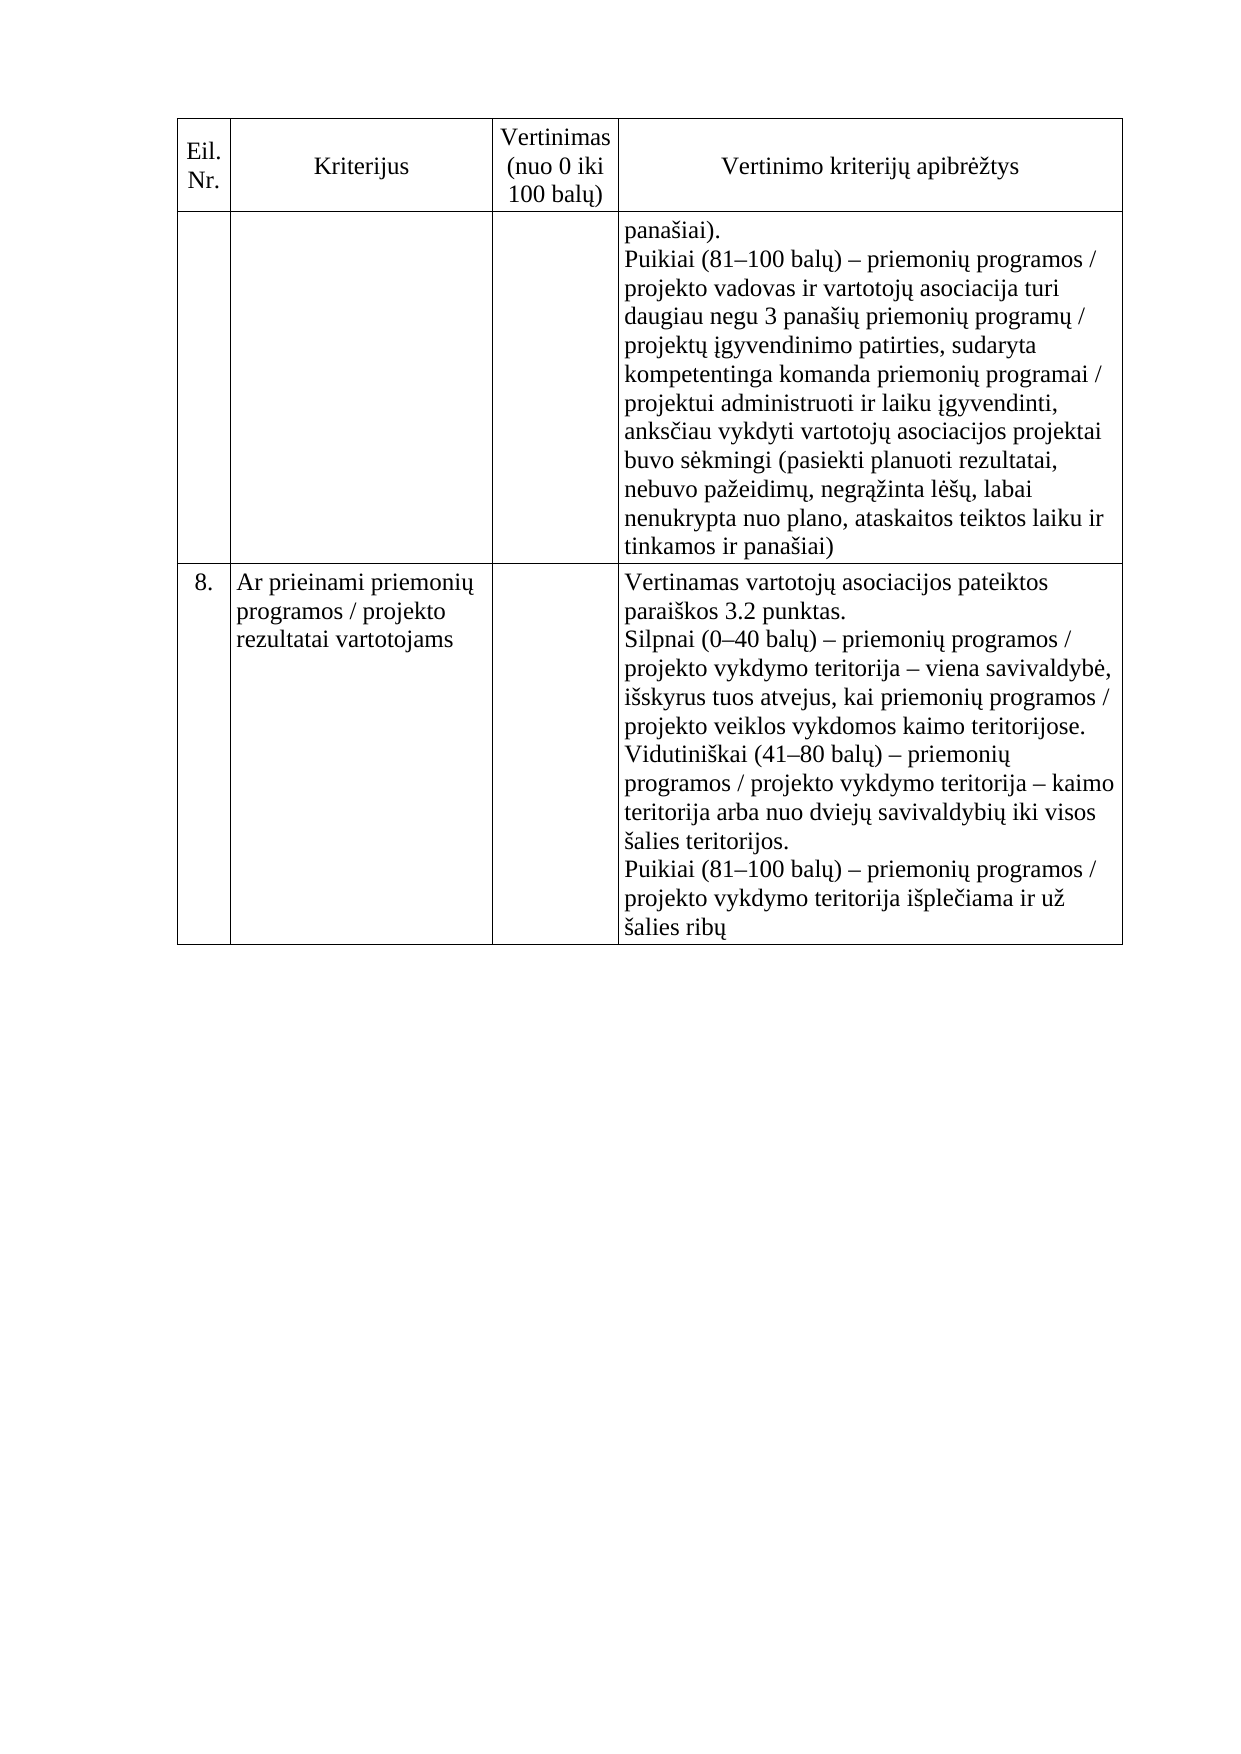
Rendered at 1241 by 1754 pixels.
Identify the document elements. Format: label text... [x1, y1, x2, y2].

table_header Vertinimas (nuo 0 iki 100 balų) [493, 119, 618, 211]
table_header Vertinimo kriterijų apibrėžtys [619, 119, 1122, 211]
table_cell [493, 564, 618, 944]
table_cell [493, 212, 618, 563]
table_header Eil. Nr. [178, 119, 230, 211]
table_header Kriterijus [231, 119, 492, 211]
table_cell [231, 212, 492, 563]
table_cell Ar prieinami priemonių programos / projekto rezultatai vartotojams [231, 564, 492, 944]
table_cell [178, 212, 230, 563]
table_cell panašiai). Puikiai (81–100 balų) – priemonių programos / projekto vadovas ir vartotojų asociacija turi daugiau negu 3 panašių priemonių programų / projektų įgyvendinimo patirties, sudaryta kompetentinga komanda priemonių programai / projektui administruoti ir laiku įgyvendinti, anksčiau vykdyti vartotojų asociacijos projektai buvo sėkmingi (pasiekti planuoti rezultatai, nebuvo pažeidimų, negrąžinta lėšų, labai nenukrypta nuo plano, ataskaitos teiktos laiku ir tinkamos ir panašiai) [619, 212, 1122, 563]
table_cell 8. [178, 564, 230, 944]
table_cell Vertinamas vartotojų asociacijos pateiktos paraiškos 3.2 punktas. Silpnai (0–40 balų) – priemonių programos / projekto vykdymo teritorija – viena savivaldybė, išskyrus tuos atvejus, kai priemonių programos / projekto veiklos vykdomos kaimo teritorijose. Vidutiniškai (41–80 balų) – priemonių programos / projekto vykdymo teritorija – kaimo teritorija arba nuo dviejų savivaldybių iki visos šalies teritorijos. Puikiai (81–100 balų) – priemonių programos / projekto vykdymo teritorija išplečiama ir už šalies ribų [619, 564, 1122, 944]
